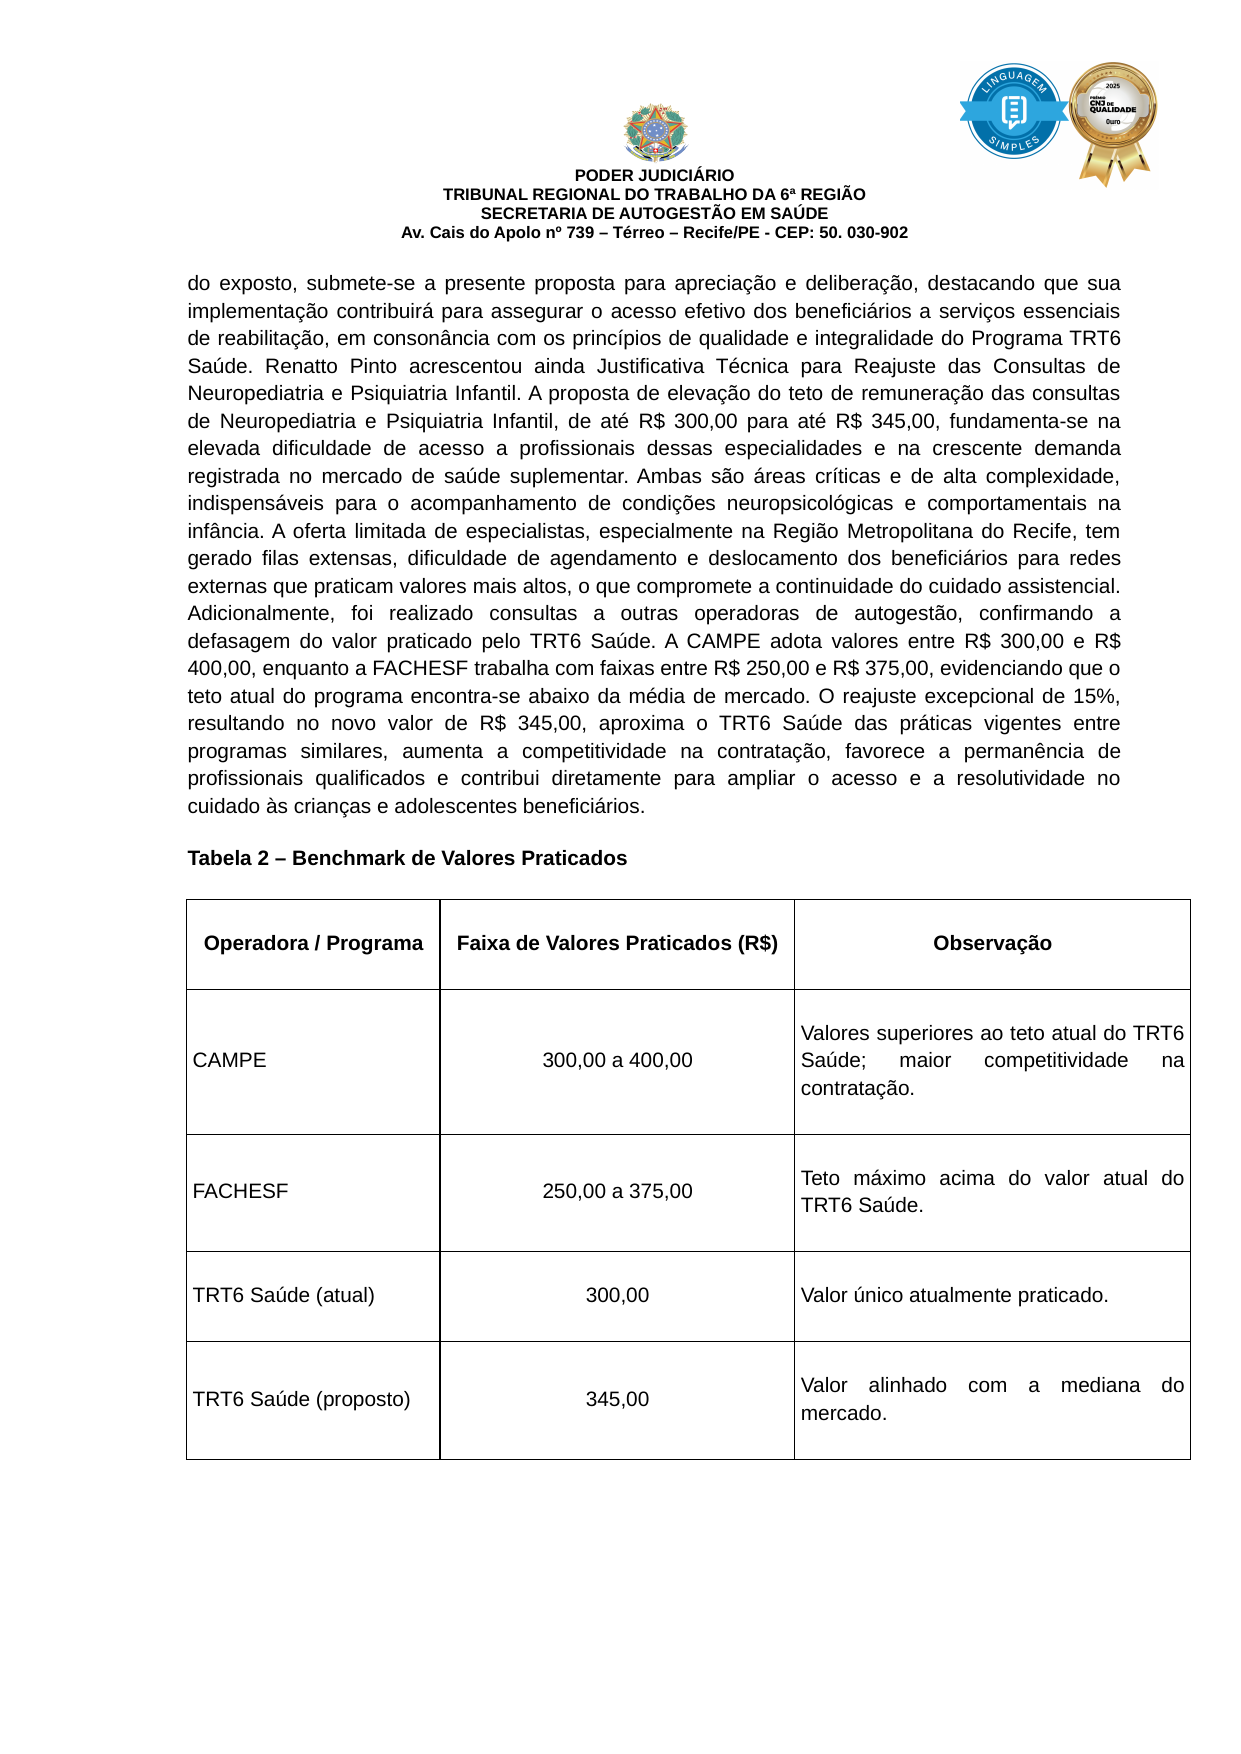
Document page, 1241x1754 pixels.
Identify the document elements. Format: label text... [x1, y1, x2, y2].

table_cell FACHESF [187, 1135, 439, 1251]
table_cell 345,00 [441, 1342, 794, 1459]
table_header Operadora / Programa [187, 900, 439, 989]
text do exposto, submete-se a presente proposta para apreciação e deliberação, destacando que sua implementação contribuirá para assegurar o acesso efetivo dos beneficiários a serviços essenciais de reabilitação, em consonância com os princípios de qualidade e integralidade do Programa TRT6 Saúde. Renatto Pinto acrescentou ainda Justificativa Técnica para Reajuste das Consultas de Neuropediatria e Psiquiatria Infantil. A proposta de elevação do teto de remuneração das consultas de Neuropediatria e Psiquiatria Infantil, de até R$ 300,00 para até R$ 345,00, fundamenta-se na elevada dificuldade de acesso a profissionais dessas especialidades e na crescente demanda registrada no mercado de saúde suplementar. Ambas são áreas críticas e de alta complexidade, indispensáveis para o acompanhamento de condições neuropsicológicas e comportamentais na infância. A oferta limitada de especialistas, especialmente na Região Metropolitana do Recife, tem gerado filas extensas, dificuldade de agendamento e deslocamento dos beneficiários para redes externas que praticam valores mais altos, o que compromete a continuidade do cuidado assistencial. Adicionalmente, foi realizado consultas a outras operadoras de autogestão, confirmando a defasagem do valor praticado pelo TRT6 Saúde. A CAMPE adota valores entre R$ 300,00 e R$ 400,00, enquanto a FACHESF trabalha com faixas entre R$ 250,00 e R$ 375,00, evidenciando que o teto atual do programa encontra-se abaixo da média de mercado. O reajuste excepcional de 15%, resultando no novo valor de R$ 345,00, aproxima o TRT6 Saúde das práticas vigentes entre programas similares, aumenta a competitividade na contratação, favorece a permanência de profissionais qualificados e contribui diretamente para ampliar o acesso e a resolutividade no cuidado às crianças e adolescentes beneficiários. [187, 271, 1122, 818]
table_header Observação [795, 900, 1190, 989]
picture [960, 61, 1159, 190]
table_cell Valor único atualmente praticado. [795, 1252, 1190, 1341]
table_cell Valor alinhado com a mediana do mercado. [795, 1342, 1190, 1459]
picture [617, 101, 693, 166]
table_cell TRT6 Saúde (proposto) [187, 1342, 439, 1459]
table_cell 300,00 a 400,00 [441, 990, 794, 1134]
table_cell Teto máximo acima do valor atual do TRT6 Saúde. [795, 1135, 1190, 1251]
table_cell 250,00 a 375,00 [441, 1135, 794, 1251]
table_cell Valores superiores ao teto atual do TRT6 Saúde; maior competitividade na contratação. [795, 990, 1190, 1134]
table_cell 300,00 [441, 1252, 794, 1341]
text Tabela 2 – Benchmark de Valores Praticados [187, 846, 1122, 870]
table_header Faixa de Valores Praticados (R$) [441, 900, 794, 989]
table_cell CAMPE [187, 990, 439, 1134]
table_cell TRT6 Saúde (atual) [187, 1252, 439, 1341]
